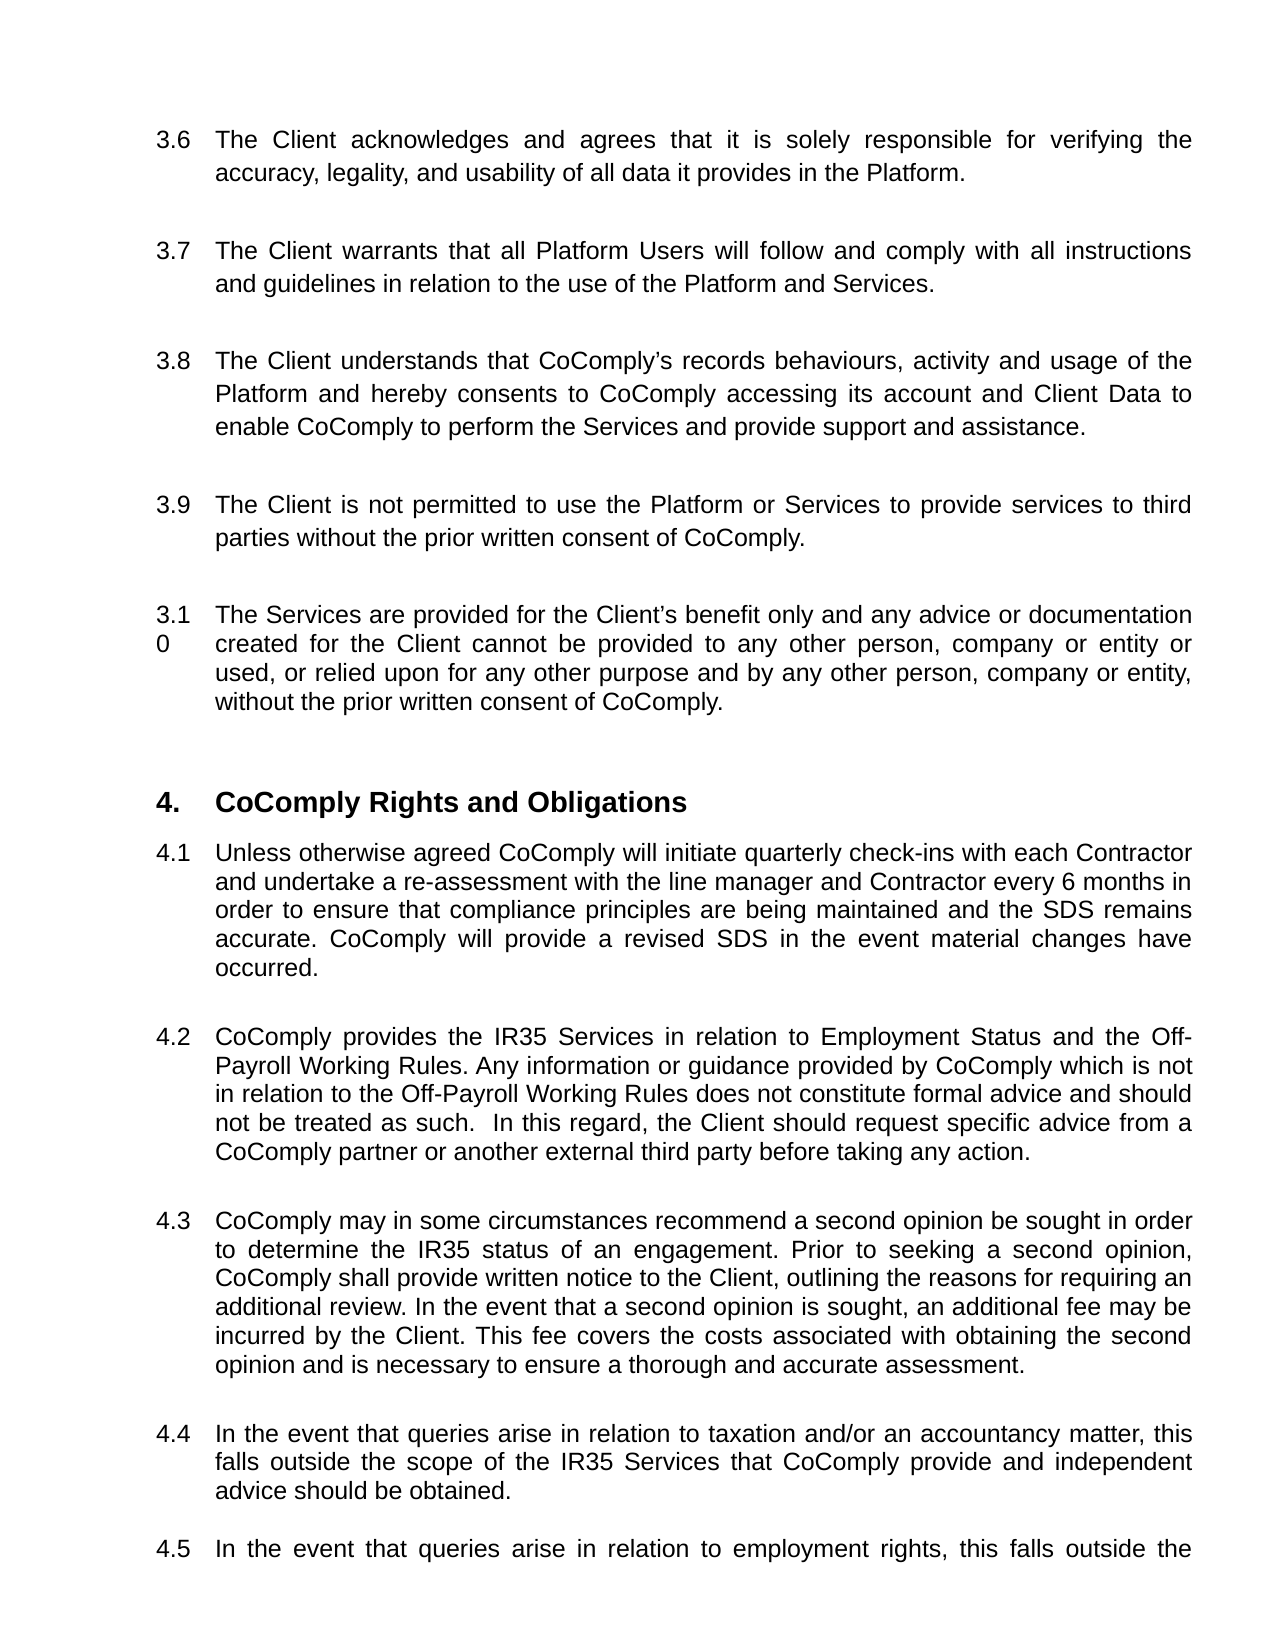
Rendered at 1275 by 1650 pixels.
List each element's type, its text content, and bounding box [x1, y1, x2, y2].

table_cell [209, 75, 1200, 119]
table_cell CoComply provides the IR35 Services in relation to Employment Status and the Off-Payroll Working Rules. Any information or guidance provided by CoComply which is not in relation to the Off-Payroll Working Rules does not constitute formal advice and should not be treated as such. In this regard, the Client should request specific advice from a CoComply partner or another external third party before taking any action. [209, 1016, 1200, 1200]
table_cell [150, 75, 209, 119]
table_cell The Services are provided for the Client’s benefit only and any advice or documentation created for the Client cannot be provided to any other person, company or entity or used, or relied upon for any other purpose and by any other person, company or entity, without the prior written consent of CoComply. [209, 595, 1200, 750]
table_cell 4. [150, 750, 209, 832]
table_cell CoComply may in some circumstances recommend a second opinion be sought in order to determine the IR35 status of an engagement. Prior to seeking a second opinion, CoComply shall provide written notice to the Client, outlining the reasons for requiring an additional review. In the event that a second opinion is sought, an additional fee may be incurred by the Client. This fee covers the costs associated with obtaining the second opinion and is necessary to ensure a thorough and accurate assessment. [209, 1200, 1200, 1413]
table_cell 4.4 4.5 [150, 1413, 209, 1568]
table_cell 4.3 [150, 1200, 209, 1413]
table_cell 4.1 [150, 832, 209, 1016]
table_cell 3.9 [150, 484, 209, 594]
table_cell Unless otherwise agreed CoComply will initiate quarterly check-ins with each Contractor and undertake a re-assessment with the line manager and Contractor every 6 months in order to ensure that compliance principles are being maintained and the SDS remains accurate. CoComply will provide a revised SDS in the event material changes have occurred. [209, 832, 1200, 1016]
table_cell The Client warrants that all Platform Users will follow and comply with all instructions and guidelines in relation to the use of the Platform and Services. [209, 230, 1200, 341]
table_cell CoComply Rights and Obligations [209, 750, 1200, 832]
table_cell 4.2 [150, 1016, 209, 1200]
table_cell The Client acknowledges and agrees that it is solely responsible for verifying the accuracy, legality, and usability of all data it provides in the Platform. [209, 120, 1200, 230]
table_cell 3.8 [150, 341, 209, 484]
table_cell 3.6 [150, 120, 209, 230]
table_cell 3.7 [150, 230, 209, 341]
table_cell The Client is not permitted to use the Platform or Services to provide services to third parties without the prior written consent of CoComply. [209, 484, 1200, 594]
table_cell In the event that queries arise in relation to taxation and/or an accountancy matter, this falls outside the scope of the IR35 Services that CoComply provide and independent advice should be obtained. In the event that queries arise in relation to employment rights, this falls outside the [209, 1413, 1200, 1568]
table_cell 3.10 [150, 595, 209, 750]
table_cell The Client understands that CoComply’s records behaviours, activity and usage of the Platform and hereby consents to CoComply accessing its account and Client Data to enable CoComply to perform the Services and provide support and assistance. [209, 341, 1200, 484]
